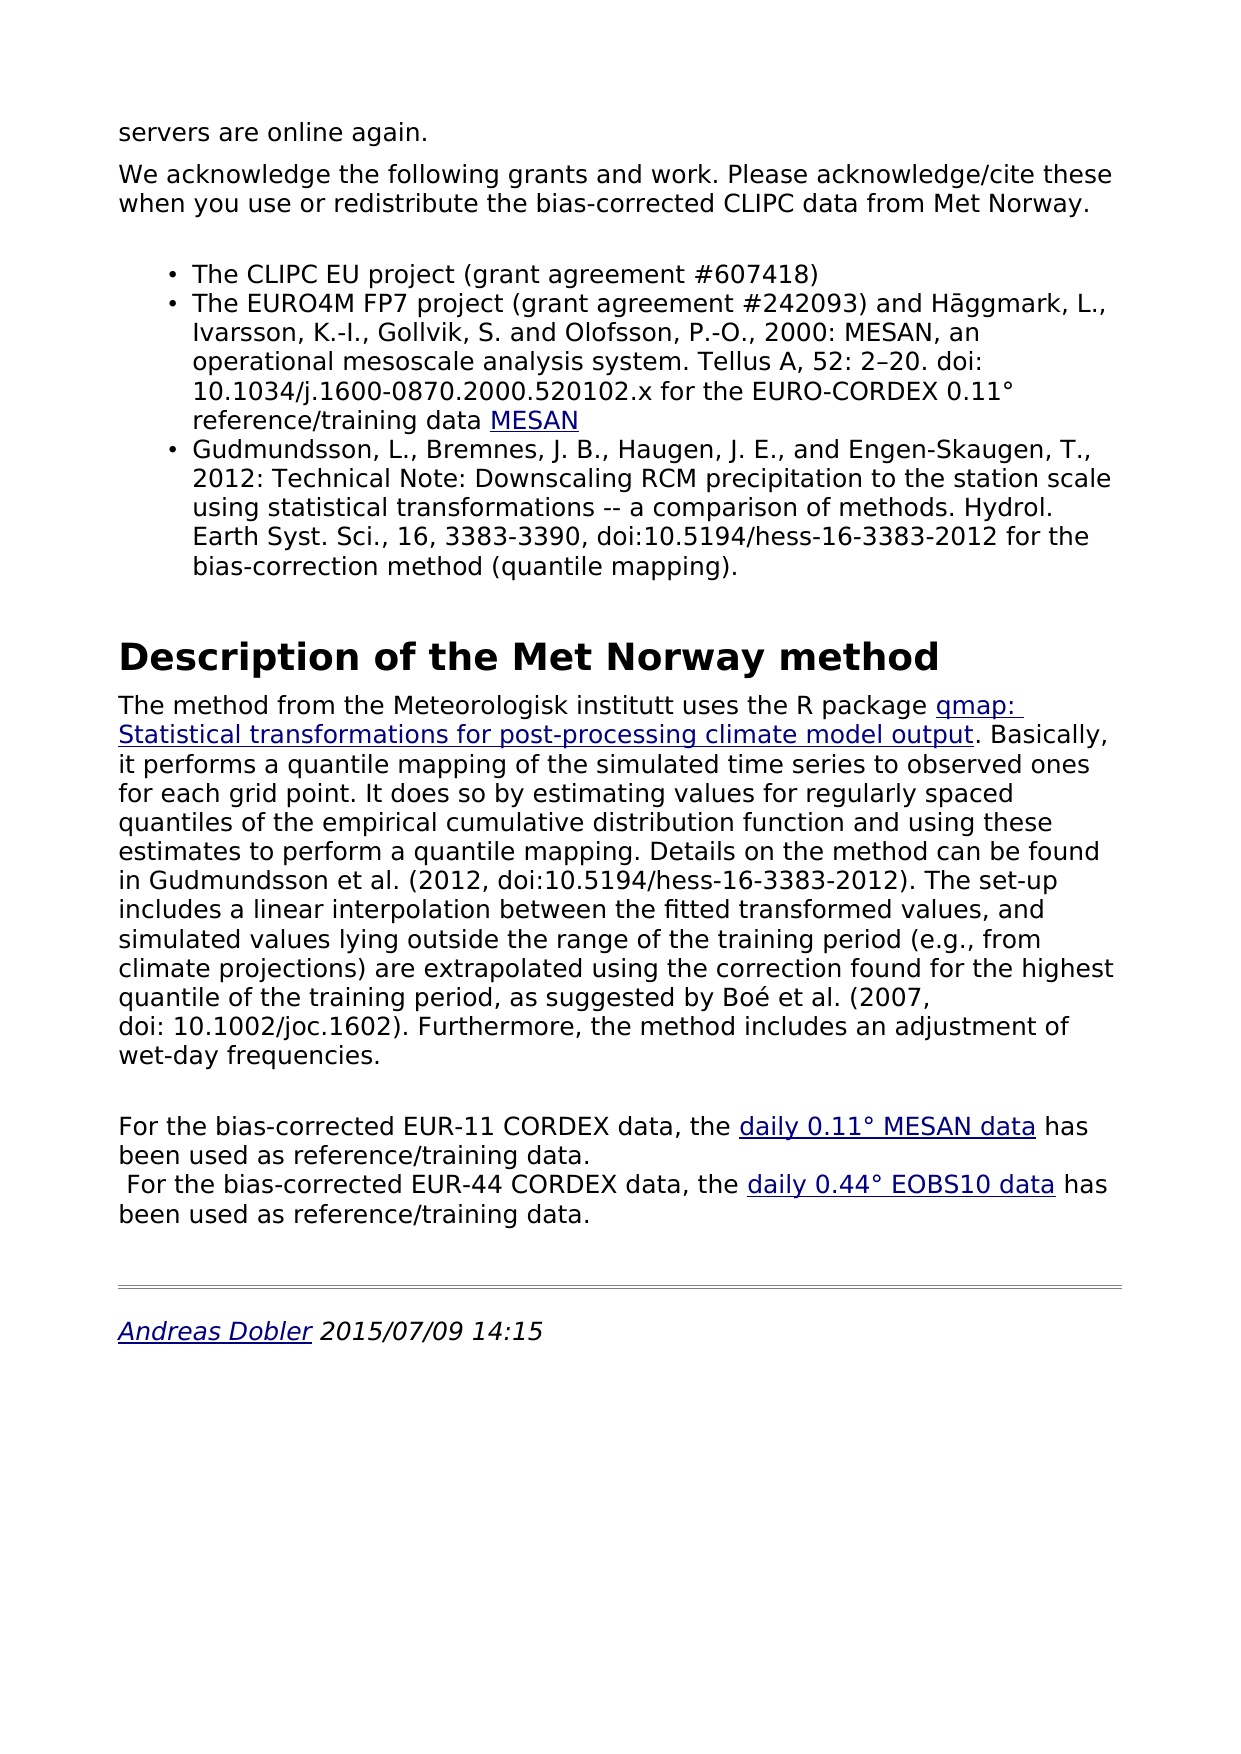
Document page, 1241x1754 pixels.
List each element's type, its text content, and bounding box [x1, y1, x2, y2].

text We acknowledge the following grants and work. Please acknowledge/cite these when you use or redistribute the bias-corrected CLIPC data from Met Norway. [118, 160, 1122, 218]
subtitle Description of the Met Norway method [118, 635, 1122, 679]
list The CLIPC EU project (grant agreement #607418) [177, 260, 1122, 289]
text The method from the Meteorologisk institutt uses the R package qmap: Statistical transformations for post-processing climate model output. Basically, it performs a quantile mapping of the simulated time series to observed ones for each grid point. It does so by estimating values for regularly spaced quantiles of the empirical cumulative distribution function and using these estimates to perform a quantile mapping. Details on the method can be found in Gudmundsson et al. (2012, doi:10.5194/hess-16-3383-2012). The set-up includes a linear interpolation between the fitted transformed values, and simulated values lying outside the range of the training period (e.g., from climate projections) are extrapolated using the correction found for the highest quantile of the training period, as suggested by Boé et al. (2007, doi: 10.1002/joc.1602). Furthermore, the method includes an adjustment of wet-day frequencies. [118, 692, 1122, 1100]
text Andreas Dobler 2015/07/09 14:15 [118, 1317, 1122, 1346]
list The EURO4M FP7 project (grant agreement #242093) and Hāggmark, L., Ivarsson, K.-I., Gollvik, S. and Olofsson, P.-O., 2000: MESAN, an operational mesoscale analysis system. Tellus A, 52: 2–20. doi: 10.1034/j.1600-0870.2000.520102.x for the EURO-CORDEX 0.11° reference/training data MESAN [177, 289, 1122, 435]
text For the bias-corrected EUR-11 CORDEX data, the daily 0.11° MESAN data has been used as reference/training data. For the bias-corrected EUR-44 CORDEX data, the daily 0.44° EOBS10 data has been used as reference/training data. [118, 1112, 1122, 1258]
list Gudmundsson, L., Bremnes, J. B., Haugen, J. E., and Engen-Skaugen, T., 2012: Technical Note: Downscaling RCM precipitation to the station scale using statistical transformations -- a comparison of methods. Hydrol. Earth Syst. Sci., 16, 3383-3390, doi:10.5194/hess-16-3383-2012 for the bias-correction method (quantile mapping). [177, 435, 1122, 581]
text servers are online again. [118, 118, 1122, 147]
